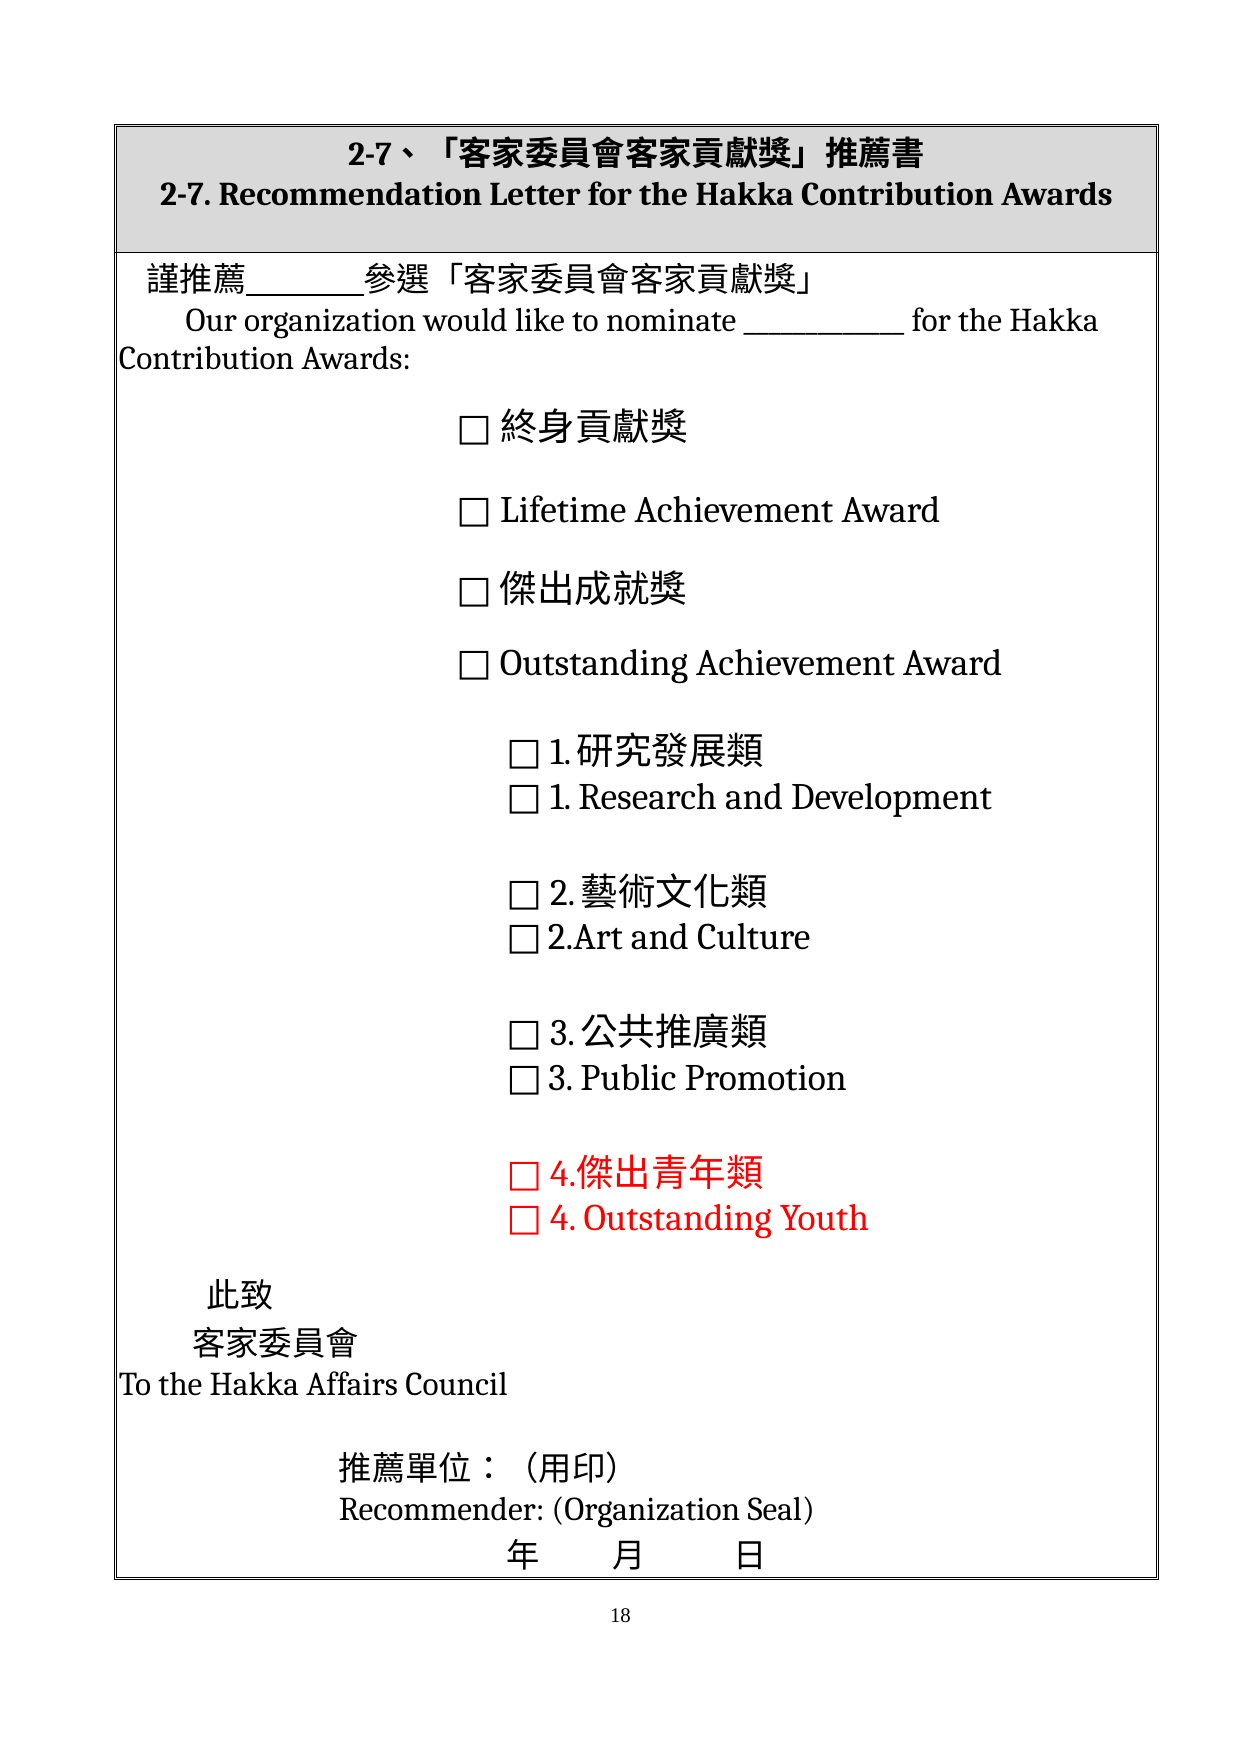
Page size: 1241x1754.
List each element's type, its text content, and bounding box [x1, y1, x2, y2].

table_header 2-7、「客家委員會客家貢獻獎」推薦書 2-7. Recommendation Letter for the Hakka Contribution Awards [117, 127, 1156, 252]
table_cell 謹推薦 參選「客家委員會客家貢獻獎」 Our organization would like to nominate _____________ for the Hakka Contribution Awards: □ 終身貢獻獎 □ Lifetime Achievement Award □ 傑出成就獎 □ Outstanding Achievement Award □ 1. 研究發展類 □ 1. Research and Development □ 2. 藝術文化類 □ 2.Art and Culture □ 3. 公共推廣類 □ 3. Public Promotion □ 4.傑出青年類 □ 4. Outstanding Youth 此致 客家委員會 To the Hakka Affairs Council 推薦單位：（用印） Recommender: (Organization Seal) 年 月 日 [117, 253, 1156, 1577]
